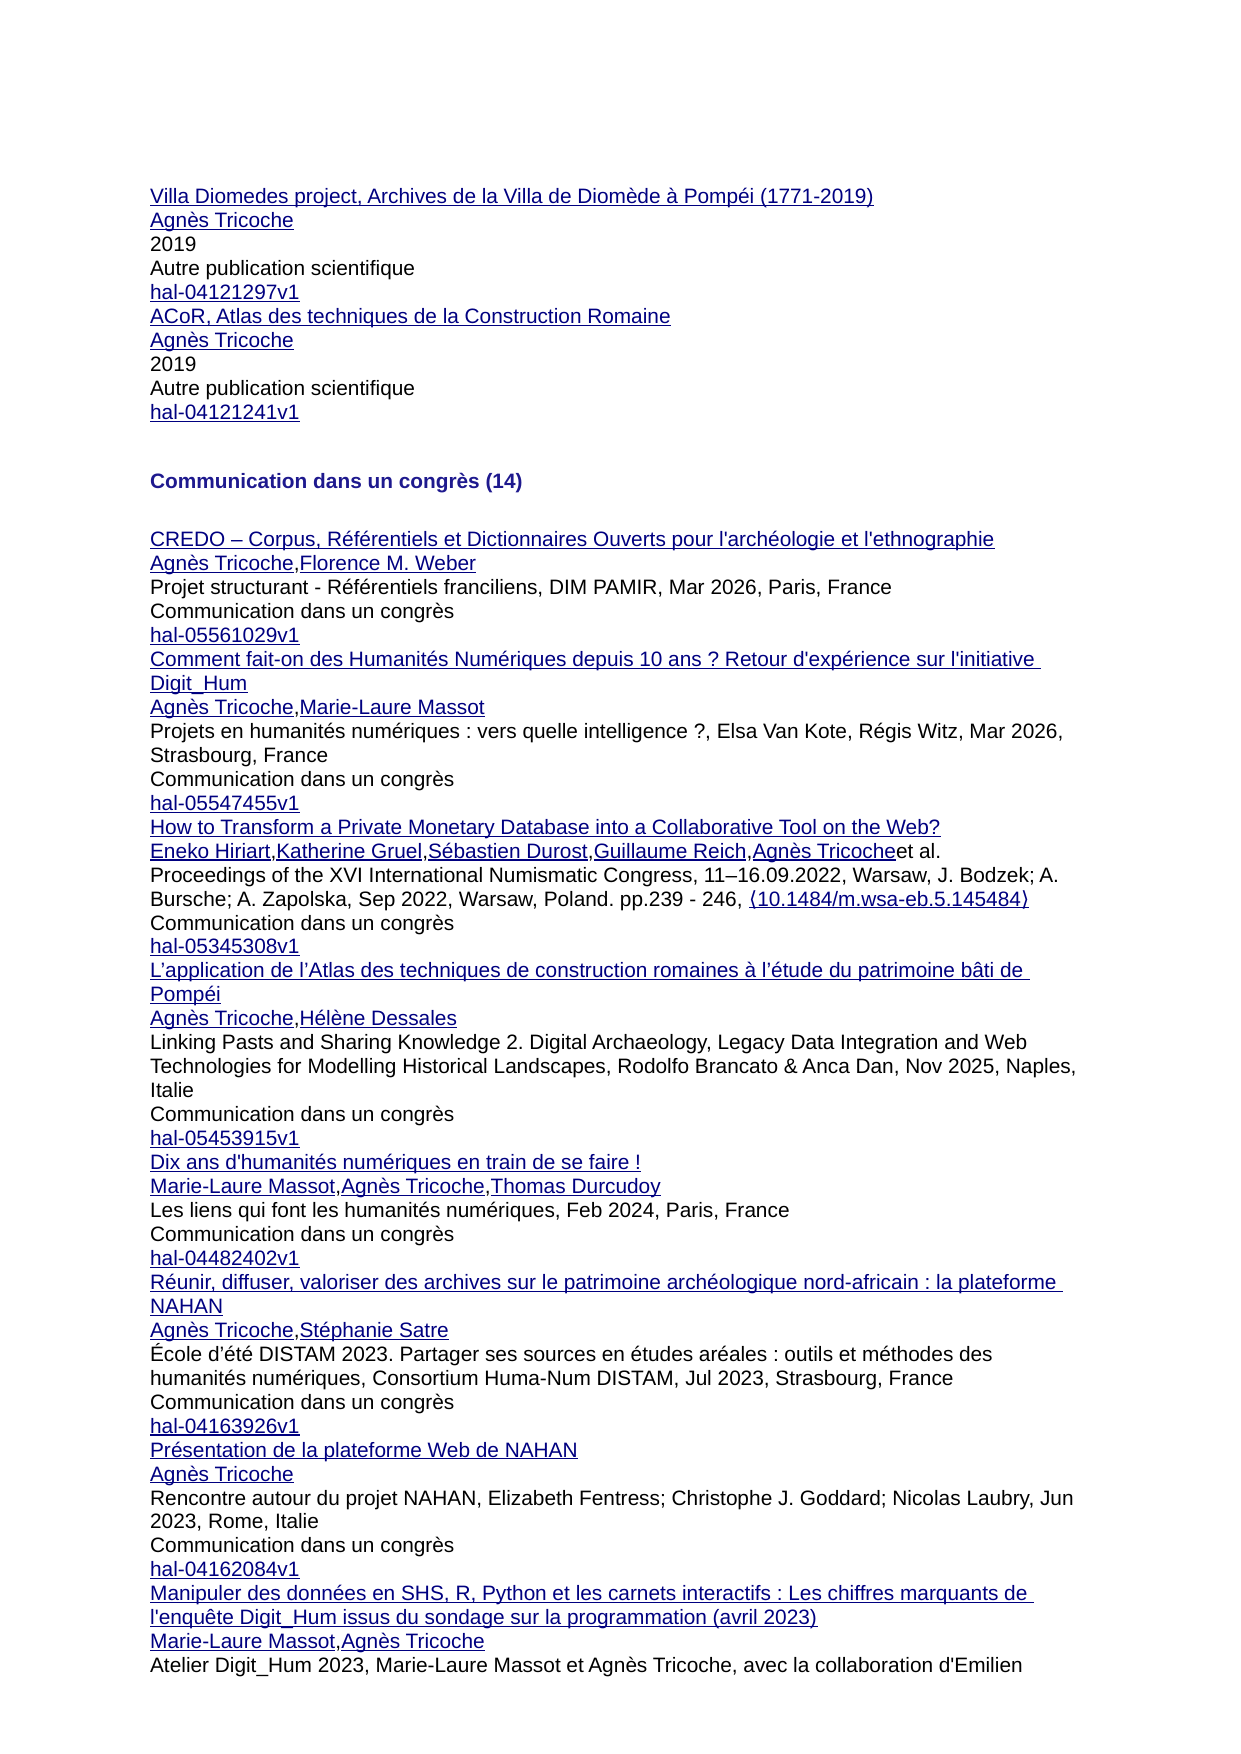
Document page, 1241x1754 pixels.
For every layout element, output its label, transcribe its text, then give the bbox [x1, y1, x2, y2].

table_cell L’application de l’Atlas des techniques de construction romaines à l’étude du patrimoine bâti de Pompéi Agnès Tricoche,Hélène Dessales Linking Pasts and Sharing Knowledge 2. Digital Archaeology, Legacy Data Integration and Web Technologies for Modelling Historical Landscapes, Rodolfo Brancato & Anca Dan, Nov 2025, Naples, Italie Communication dans un congrès hal-05453915v1 [150, 958, 1090, 1150]
table_cell ACoR, Atlas des techniques de la Construction Romaine Agnès Tricoche 2019 Autre publication scientifique hal-04121241v1 [150, 304, 1090, 424]
table_header CREDO – Corpus, Référentiels et Dictionnaires Ouverts pour l'archéologie et l'ethnographie Agnès Tricoche,Florence M. Weber Projet structurant - Référentiels franciliens, DIM PAMIR, Mar 2026, Paris, France Communication dans un congrès hal-05561029v1 [150, 527, 1090, 647]
table_cell How to Transform a Private Monetary Database into a Collaborative Tool on the Web? Eneko Hiriart,Katherine Gruel,Sébastien Durost,Guillaume Reich,Agnès Tricocheet al. Proceedings of the XVI International Numismatic Congress, 11–16.09.2022, Warsaw, J. Bodzek; A. Bursche; A. Zapolska, Sep 2022, Warsaw, Poland. pp.239 - 246, ⟨10.1484/m.wsa-eb.5.145484⟩ Communication dans un congrès hal-05345308v1 [150, 815, 1090, 958]
table_header Villa Diomedes project, Archives de la Villa de Diomède à Pompéi (1771-2019) Agnès Tricoche 2019 Autre publication scientifique hal-04121297v1 [150, 184, 1090, 304]
table_cell Présentation de la plateforme Web de NAHAN Agnès Tricoche Rencontre autour du projet NAHAN, Elizabeth Fentress; Christophe J. Goddard; Nicolas Laubry, Jun 2023, Rome, Italie Communication dans un congrès hal-04162084v1 [150, 1438, 1090, 1581]
table_cell Dix ans d'humanités numériques en train de se faire ! Marie-Laure Massot,Agnès Tricoche,Thomas Durcudoy Les liens qui font les humanités numériques, Feb 2024, Paris, France Communication dans un congrès hal-04482402v1 [150, 1150, 1090, 1270]
table_cell Réunir, diffuser, valoriser des archives sur le patrimoine archéologique nord-africain : la plateforme NAHAN Agnès Tricoche,Stéphanie Satre École d’été DISTAM 2023. Partager ses sources en études aréales : outils et méthodes des humanités numériques, Consortium Huma-Num DISTAM, Jul 2023, Strasbourg, France Communication dans un congrès hal-04163926v1 [150, 1270, 1090, 1437]
subtitle Communication dans un congrès (14) [150, 469, 1090, 493]
table_cell Manipuler des données en SHS, R, Python et les carnets interactifs : Les chiffres marquants de l'enquête Digit_Hum issus du sondage sur la programmation (avril 2023) Marie-Laure Massot,Agnès Tricoche Atelier Digit_Hum 2023, Marie-Laure Massot et Agnès Tricoche, avec la collaboration d'Emilien [150, 1581, 1090, 1677]
table_cell Comment fait-on des Humanités Numériques depuis 10 ans ? Retour d'expérience sur l'initiative Digit_Hum Agnès Tricoche,Marie-Laure Massot Projets en humanités numériques : vers quelle intelligence ?, Elsa Van Kote, Régis Witz, Mar 2026, Strasbourg, France Communication dans un congrès hal-05547455v1 [150, 647, 1090, 814]
